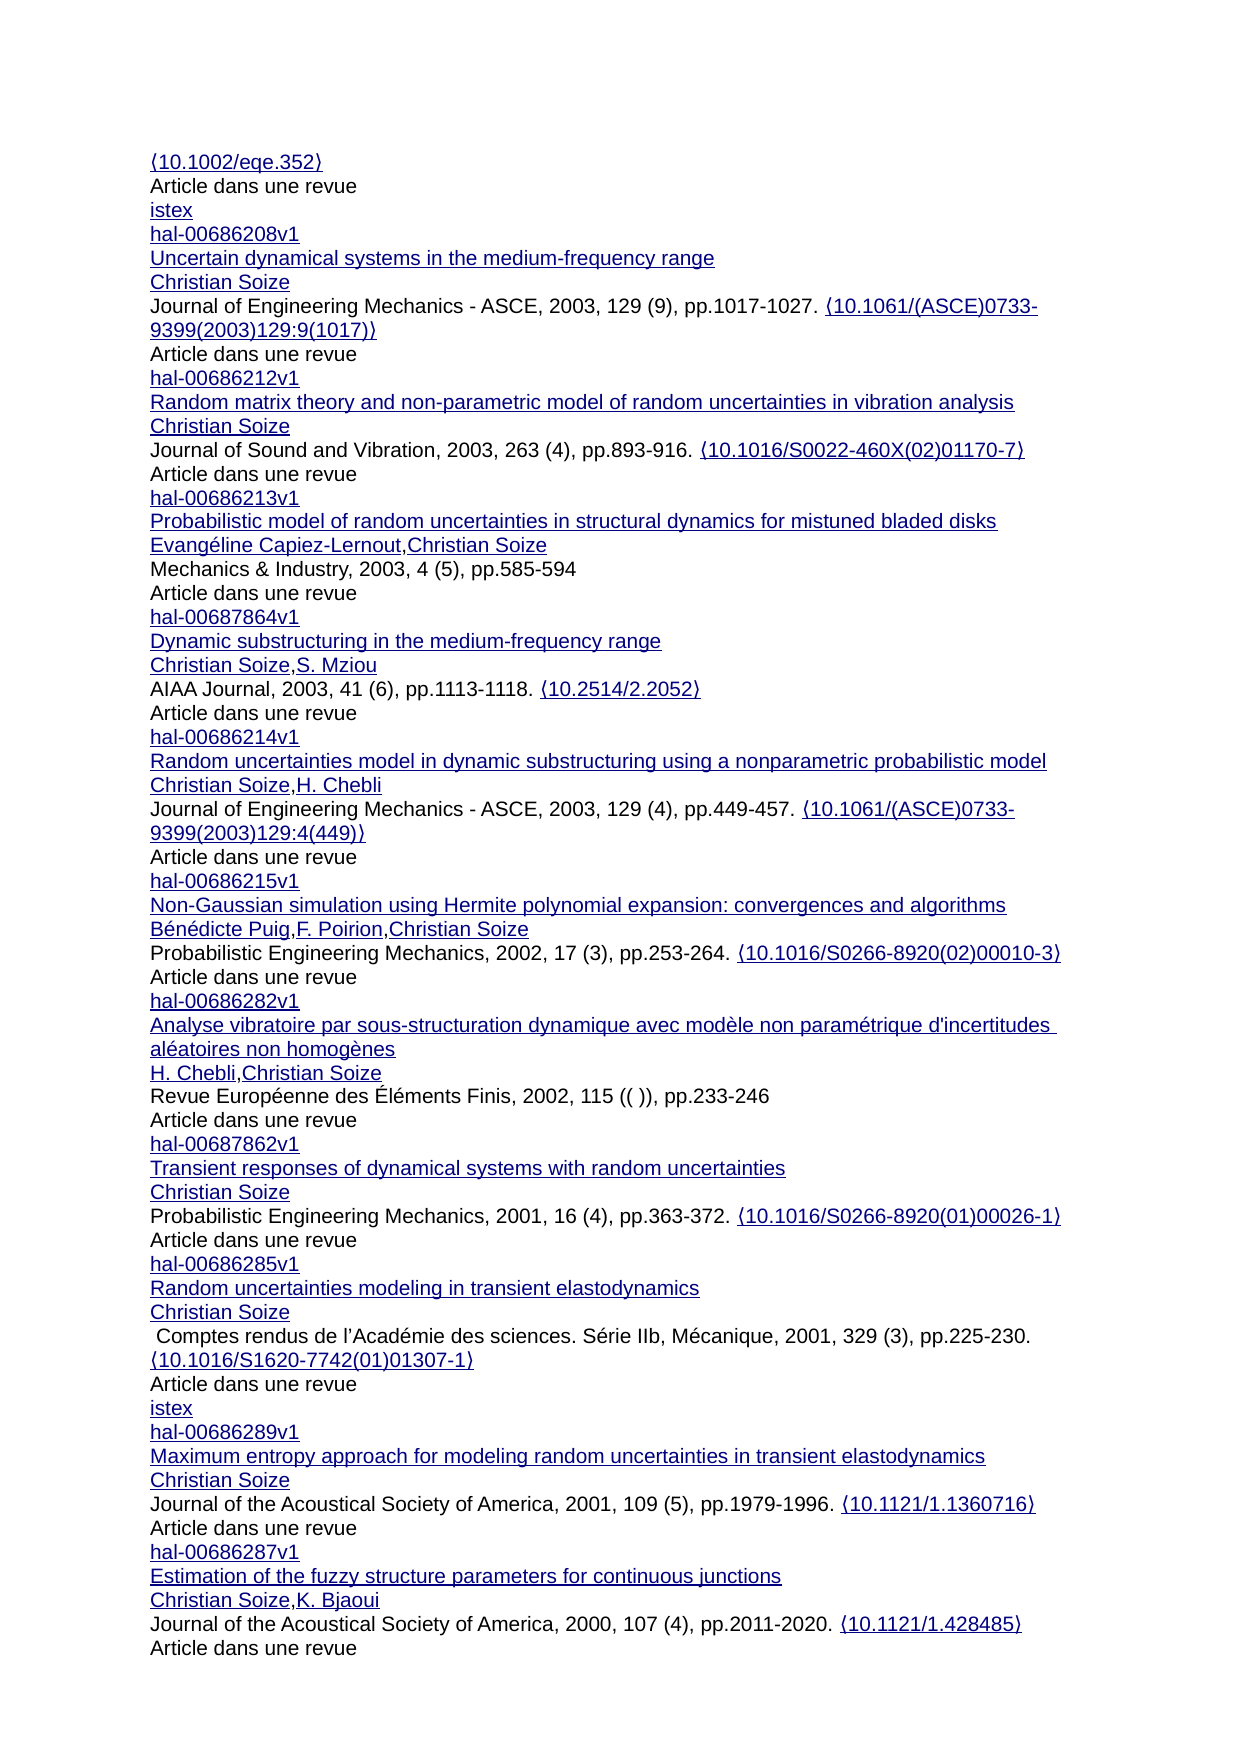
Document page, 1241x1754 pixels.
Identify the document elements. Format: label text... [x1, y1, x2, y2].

table_cell Uncertain dynamical systems in the medium-frequency range Christian Soize Journal of Engineering Mechanics - ASCE, 2003, 129 (9), pp.1017-1027. ⟨10.1061/(ASCE)0733-9399(2003)129:9(1017)⟩ Article dans une revue hal-00686212v1 [150, 246, 1090, 389]
table_cell Random uncertainties modeling in transient elastodynamics Christian Soize Comptes rendus de l’Académie des sciences. Série IIb, Mécanique, 2001, 329 (3), pp.225-230. ⟨10.1016/S1620-7742(01)01307-1⟩ Article dans une revue istex hal-00686289v1 [150, 1276, 1090, 1444]
table_cell Transient responses of dynamical systems with random uncertainties Christian Soize Probabilistic Engineering Mechanics, 2001, 16 (4), pp.363-372. ⟨10.1016/S0266-8920(01)00026-1⟩ Article dans une revue hal-00686285v1 [150, 1156, 1090, 1276]
table_cell Random matrix theory and non-parametric model of random uncertainties in vibration analysis Christian Soize Journal of Sound and Vibration, 2003, 263 (4), pp.893-916. ⟨10.1016/S0022-460X(02)01170-7⟩ Article dans une revue hal-00686213v1 [150, 390, 1090, 509]
table_cell ⟨10.1002/eqe.352⟩ Article dans une revue istex hal-00686208v1 [150, 150, 1090, 246]
table_cell Random uncertainties model in dynamic substructuring using a nonparametric probabilistic model Christian Soize,H. Chebli Journal of Engineering Mechanics - ASCE, 2003, 129 (4), pp.449-457. ⟨10.1061/(ASCE)0733-9399(2003)129:4(449)⟩ Article dans une revue hal-00686215v1 [150, 749, 1090, 893]
table_cell Estimation of the fuzzy structure parameters for continuous junctions Christian Soize,K. Bjaoui Journal of the Acoustical Society of America, 2000, 107 (4), pp.2011-2020. ⟨10.1121/1.428485⟩ Article dans une revue [150, 1564, 1090, 1659]
table_cell Non-Gaussian simulation using Hermite polynomial expansion: convergences and algorithms Bénédicte Puig,F. Poirion,Christian Soize Probabilistic Engineering Mechanics, 2002, 17 (3), pp.253-264. ⟨10.1016/S0266-8920(02)00010-3⟩ Article dans une revue hal-00686282v1 [150, 893, 1090, 1012]
table_cell Dynamic substructuring in the medium-frequency range Christian Soize,S. Mziou AIAA Journal, 2003, 41 (6), pp.1113-1118. ⟨10.2514/2.2052⟩ Article dans une revue hal-00686214v1 [150, 629, 1090, 749]
table_cell Analyse vibratoire par sous-structuration dynamique avec modèle non paramétrique d'incertitudes aléatoires non homogènes H. Chebli,Christian Soize Revue Européenne des Éléments Finis, 2002, 115 (( )), pp.233-246 Article dans une revue hal-00687862v1 [150, 1013, 1090, 1156]
table_cell Probabilistic model of random uncertainties in structural dynamics for mistuned bladed disks Evangéline Capiez-Lernout,Christian Soize Mechanics & Industry, 2003, 4 (5), pp.585-594 Article dans une revue hal-00687864v1 [150, 509, 1090, 629]
table_cell Maximum entropy approach for modeling random uncertainties in transient elastodynamics Christian Soize Journal of the Acoustical Society of America, 2001, 109 (5), pp.1979-1996. ⟨10.1121/1.1360716⟩ Article dans une revue hal-00686287v1 [150, 1444, 1090, 1563]
